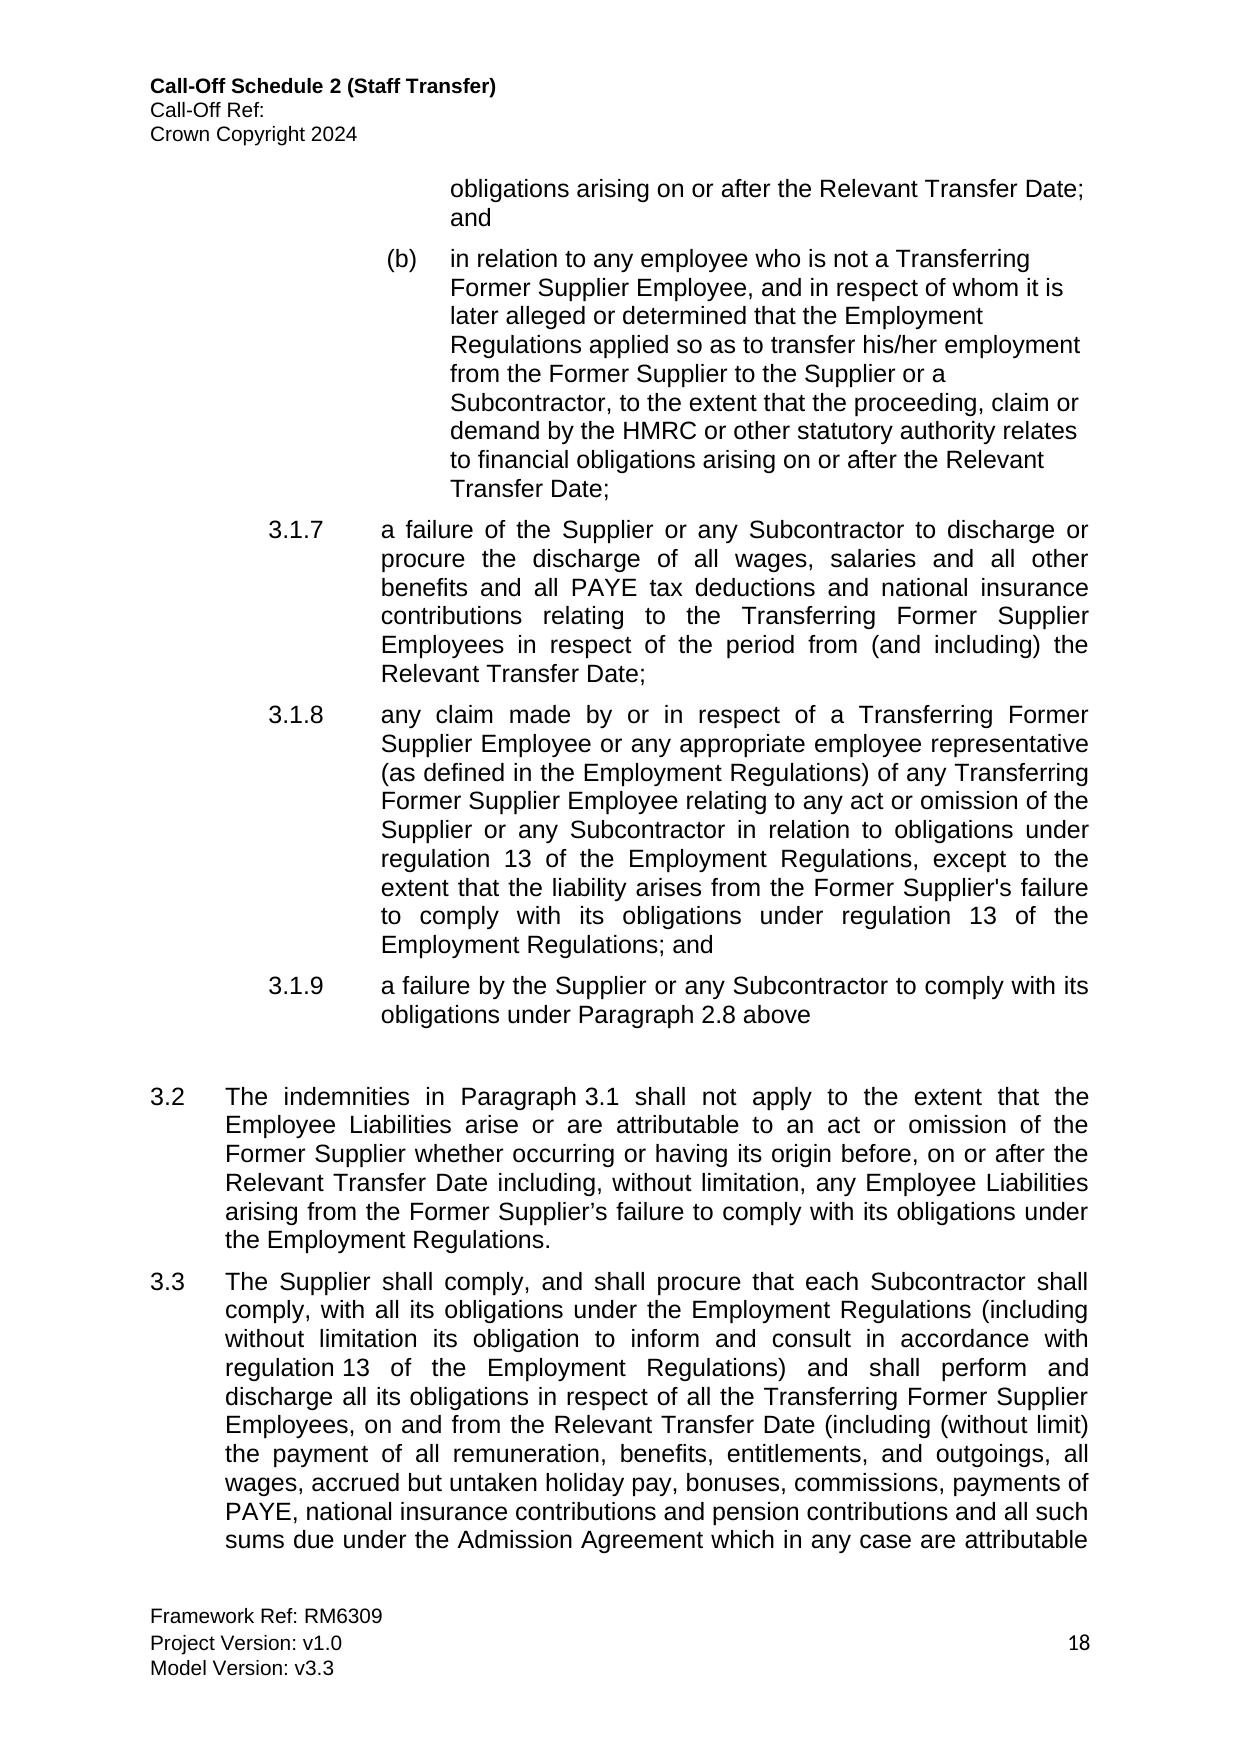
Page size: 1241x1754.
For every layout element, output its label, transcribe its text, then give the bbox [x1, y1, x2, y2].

list any claim made by or in respect of a Transferring Former Supplier Employee or any appropriate employee representative (as defined in the Employment Regulations) of any Transferring Former Supplier Employee relating to any act or omission of the Supplier or any Subcontractor in relation to obligations under regulation 13 of the Employment Regulations, except to the extent that the liability arises from the Former Supplier's failure to comply with its obligations under regulation 13 of the Employment Regulations; and [268, 700, 1090, 959]
list in relation to any employee who is not a Transferring Former Supplier Employee, and in respect of whom it is later alleged or determined that the Employment Regulations applied so as to transfer his/her employment from the Former Supplier to the Supplier or a Subcontractor, to the extent that the proceeding, claim or demand by the HMRC or other statutory authority relates to financial obligations arising on or after the Relevant Transfer Date; [386, 244, 1090, 502]
list a failure of the Supplier or any Subcontractor to discharge or procure the discharge of all wages, salaries and all other benefits and all PAYE tax deductions and national insurance contributions relating to the Transferring Former Supplier Employees in respect of the period from (and including) the Relevant Transfer Date; [268, 515, 1090, 687]
list obligations arising on or after the Relevant Transfer Date; and [386, 174, 1090, 231]
list The Supplier shall comply, and shall procure that each Subcontractor shall comply, with all its obligations under the Employment Regulations (including without limitation its obligation to inform and consult in accordance with regulation 13 of the Employment Regulations) and shall perform and discharge all its obligations in respect of all the Transferring Former Supplier Employees, on and from the Relevant Transfer Date (including (without limit) the payment of all remuneration, benefits, entitlements, and outgoings, all wages, accrued but untaken holiday pay, bonuses, commissions, payments of PAYE, national insurance contributions and pension contributions and all such sums due under the Admission Agreement which in any case are attributable [150, 1267, 1090, 1554]
list The indemnities in Paragraph 3.1 shall not apply to the extent that the Employee Liabilities arise or are attributable to an act or omission of the Former Supplier whether occurring or having its origin before, on or after the Relevant Transfer Date including, without limitation, any Employee Liabilities arising from the Former Supplier’s failure to comply with its obligations under the Employment Regulations. [150, 1082, 1090, 1254]
list a failure by the Supplier or any Subcontractor to comply with its obligations under Paragraph 2.8 above [268, 971, 1090, 1029]
